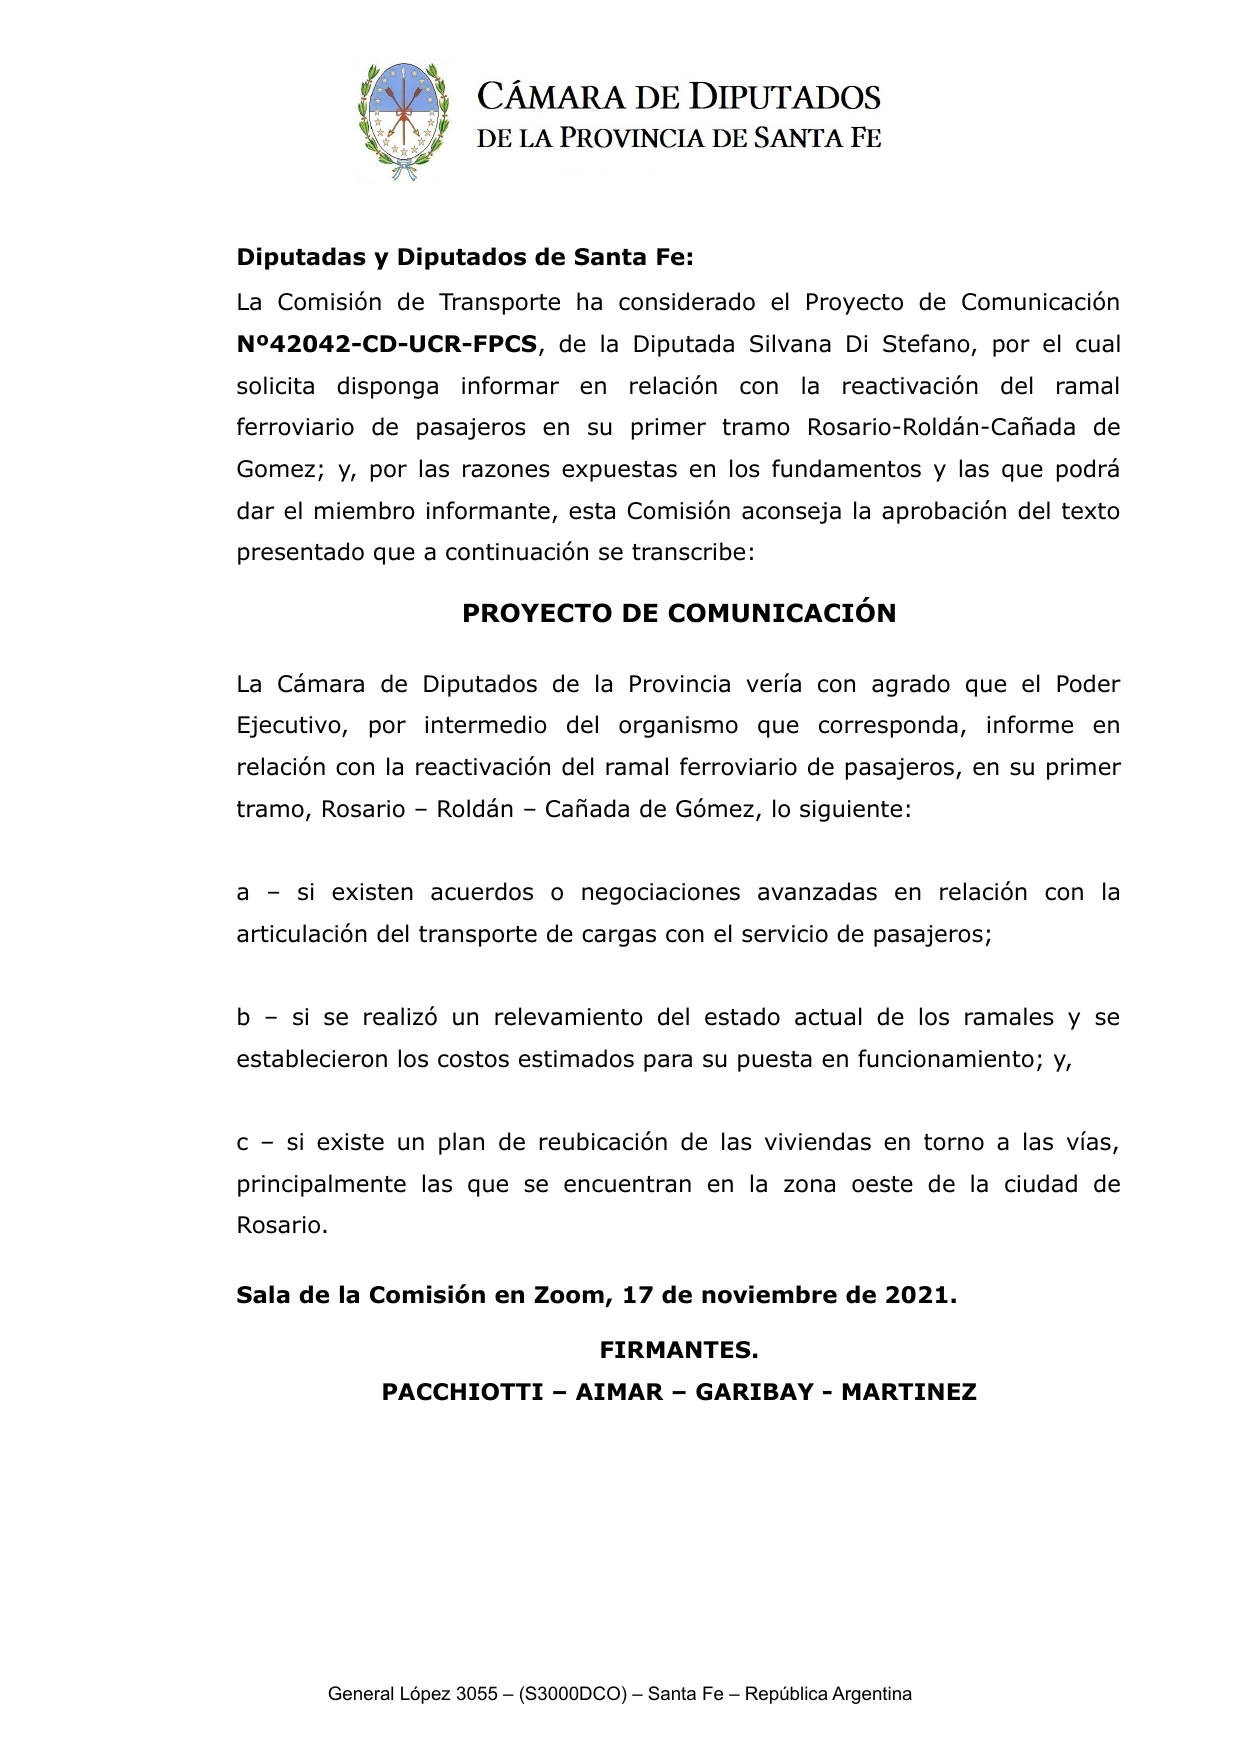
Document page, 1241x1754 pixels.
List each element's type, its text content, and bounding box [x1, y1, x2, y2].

text Diputadas y Diputados de Santa Fe: [236, 242, 1122, 270]
text FIRMANTES. [236, 1336, 1122, 1364]
text c – si existe un plan de reubicación de las viviendas en torno a las vías, principalmente las que se encuentran en la zona oeste de la ciudad de Rosario. [236, 1127, 1122, 1239]
text b – si se realizó un relevamiento del estado actual de los ramales y se establecieron los costos estimados para su puesta en funcionamiento; y, [236, 1002, 1122, 1072]
text La Cámara de Diputados de la Provincia vería con agrado que el Poder Ejecutivo, por intermedio del organismo que corresponda, informe en relación con la reactivación del ramal ferroviario de pasajeros, en su primer tramo, Rosario – Roldán – Cañada de Gómez, lo siguiente: [236, 669, 1122, 822]
text PACCHIOTTI – AIMAR – GARIBAY - MARTINEZ [236, 1378, 1122, 1405]
text a – si existen acuerdos o negociaciones avanzadas en relación con la articulación del transporte de cargas con el servicio de pasajeros; [236, 877, 1122, 947]
picture [354, 59, 886, 183]
text Sala de la Comisión en Zoom, 17 de noviembre de 2021. [236, 1280, 1122, 1308]
text PROYECTO DE COMUNICACIÓN [236, 597, 1122, 627]
text La Comisión de Transporte ha considerado el Proyecto de Comunicación Nº42042-CD-UCR-FPCS, de la Diputada Silvana Di Stefano, por el cual solicita disponga informar en relación con la reactivación del ramal ferroviario de pasajeros en su primer tramo Rosario-Roldán-Cañada de Gomez; y, por las razones expuestas en los fundamentos y las que podrá dar el miembro informante, esta Comisión aconseja la aprobación del texto presentado que a continuación se transcribe: [236, 288, 1122, 566]
